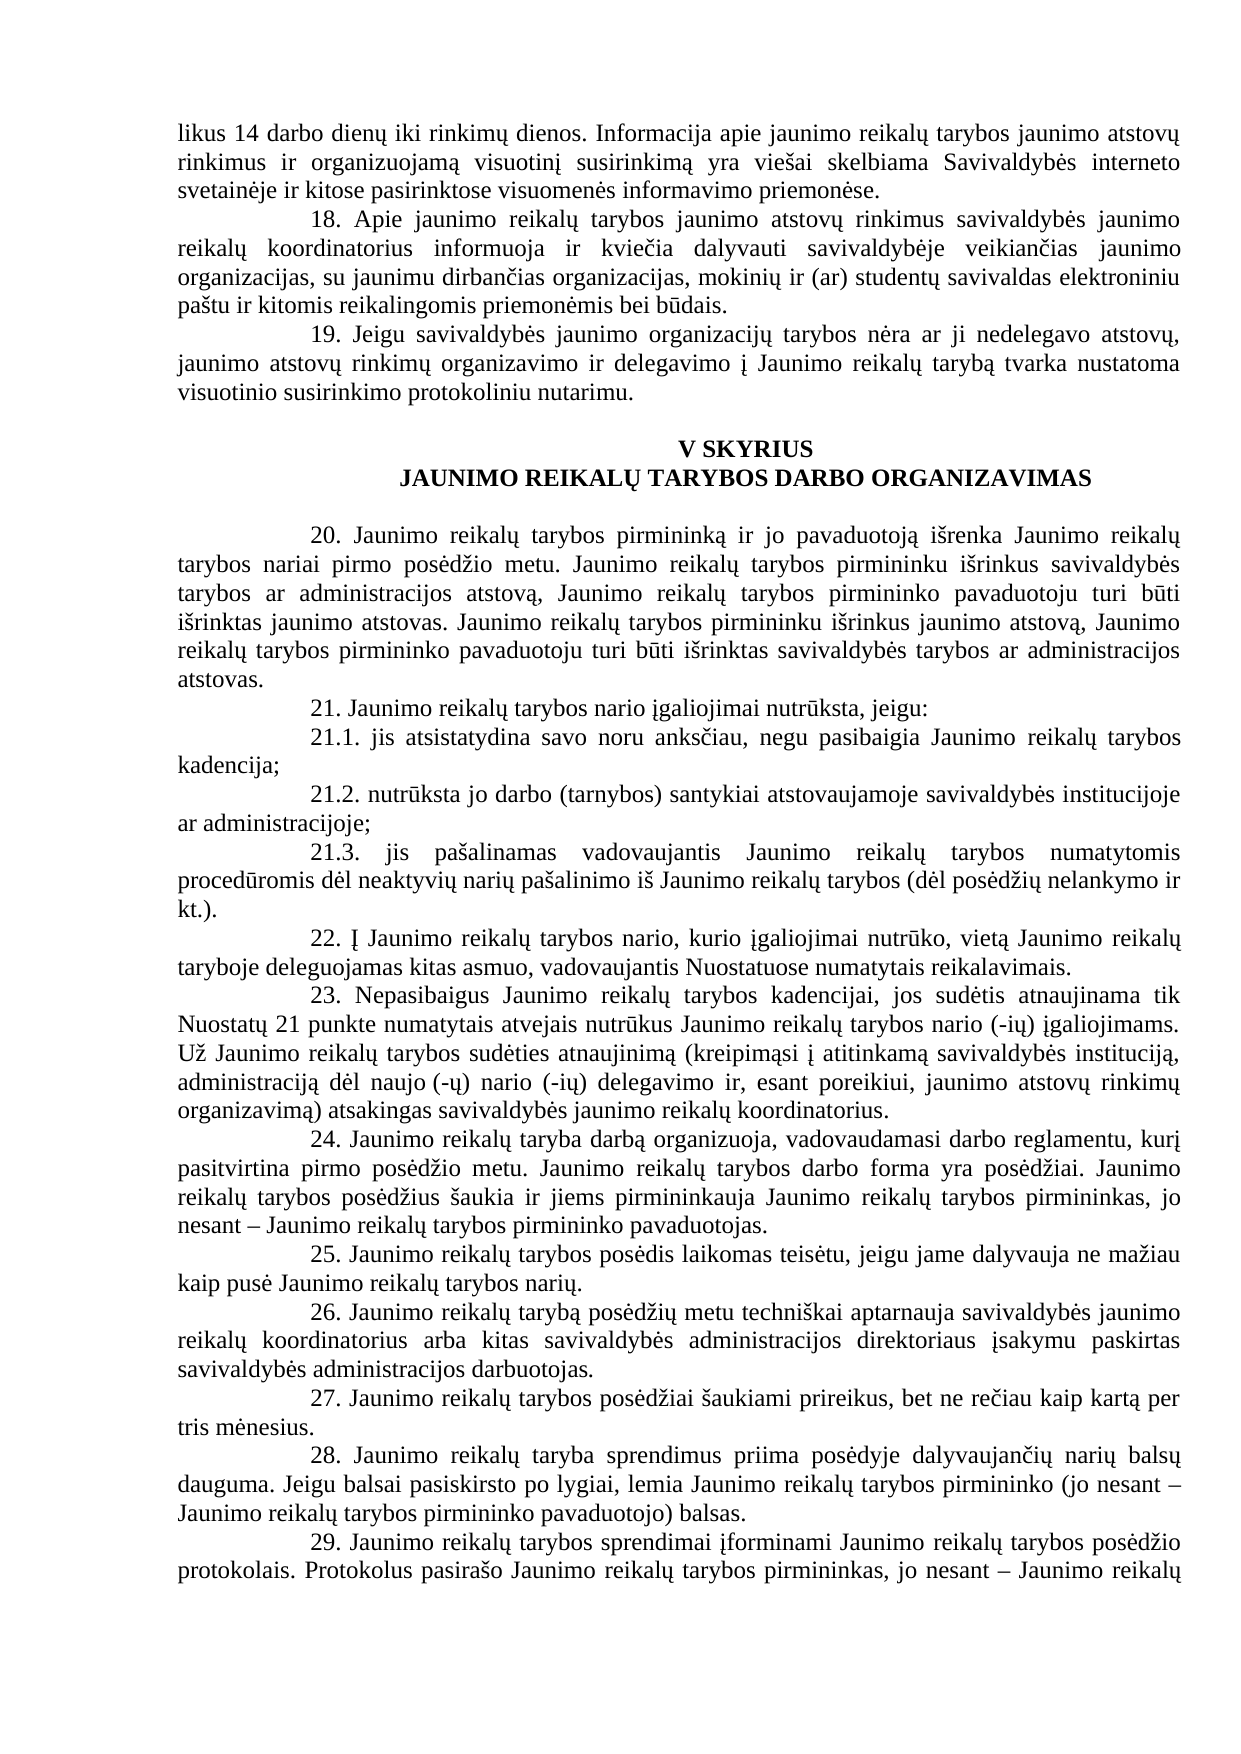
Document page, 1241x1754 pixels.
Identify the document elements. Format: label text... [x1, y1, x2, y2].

text 23. Nepasibaigus Jaunimo reikalų tarybos kadencijai, jos sudėtis atnaujinama tik Nuostatų 21 punkte numatytais atvejais nutrūkus Jaunimo reikalų tarybos nario (-ių) įgaliojimams. Už Jaunimo reikalų tarybos sudėties atnaujinimą (kreipimąsi į atitinkamą savivaldybės instituciją, administraciją dėl naujo (-ų) nario (-ių) delegavimo ir, esant poreikiui, jaunimo atstovų rinkimų organizavimą) atsakingas savivaldybės jaunimo reikalų koordinatorius. [177, 981, 1181, 1124]
text 21.3. jis pašalinamas vadovaujantis Jaunimo reikalų tarybos numatytomis procedūromis dėl neaktyvių narių pašalinimo iš Jaunimo reikalų tarybos (dėl posėdžių nelankymo ir kt.). [177, 837, 1181, 923]
text 19. Jeigu savivaldybės jaunimo organizacijų tarybos nėra ar ji nedelegavo atstovų, jaunimo atstovų rinkimų organizavimo ir delegavimo į Jaunimo reikalų tarybą tvarka nustatoma visuotinio susirinkimo protokoliniu nutarimu. [177, 319, 1181, 406]
text 27. Jaunimo reikalų tarybos posėdžiai šaukiami prireikus, bet ne rečiau kaip kartą per tris mėnesius. [177, 1383, 1181, 1441]
text V SKYRIUS [177, 434, 1181, 463]
text 25. Jaunimo reikalų tarybos posėdis laikomas teisėtu, jeigu jame dalyvauja ne mažiau kaip pusė Jaunimo reikalų tarybos narių. [177, 1239, 1181, 1297]
text 29. Jaunimo reikalų tarybos sprendimai įforminami Jaunimo reikalų tarybos posėdžio protokolais. Protokolus pasirašo Jaunimo reikalų tarybos pirmininkas, jo nesant – Jaunimo reikalų [177, 1527, 1181, 1584]
text 18. Apie jaunimo reikalų tarybos jaunimo atstovų rinkimus savivaldybės jaunimo reikalų koordinatorius informuoja ir kviečia dalyvauti savivaldybėje veikiančias jaunimo organizacijas, su jaunimu dirbančias organizacijas, mokinių ir (ar) studentų savivaldas elektroniniu paštu ir kitomis reikalingomis priemonėmis bei būdais. [177, 204, 1181, 319]
text 21.2. nutrūksta jo darbo (tarnybos) santykiai atstovaujamoje savivaldybės institucijoje ar administracijoje; [177, 779, 1181, 837]
text 22. Į Jaunimo reikalų tarybos nario, kurio įgaliojimai nutrūko, vietą Jaunimo reikalų taryboje deleguojamas kitas asmuo, vadovaujantis Nuostatuose numatytais reikalavimais. [177, 923, 1181, 981]
text 26. Jaunimo reikalų tarybą posėdžių metu techniškai aptarnauja savivaldybės jaunimo reikalų koordinatorius arba kitas savivaldybės administracijos direktoriaus įsakymu paskirtas savivaldybės administracijos darbuotojas. [177, 1297, 1181, 1383]
text likus 14 darbo dienų iki rinkimų dienos. Informacija apie jaunimo reikalų tarybos jaunimo atstovų rinkimus ir organizuojamą visuotinį susirinkimą yra viešai skelbiama Savivaldybės interneto svetainėje ir kitose pasirinktose visuomenės informavimo priemonėse. [177, 118, 1181, 204]
text 24. Jaunimo reikalų taryba darbą organizuoja, vadovaudamasi darbo reglamentu, kurį pasitvirtina pirmo posėdžio metu. Jaunimo reikalų tarybos darbo forma yra posėdžiai. Jaunimo reikalų tarybos posėdžius šaukia ir jiems pirmininkauja Jaunimo reikalų tarybos pirmininkas, jo nesant – Jaunimo reikalų tarybos pirmininko pavaduotojas. [177, 1124, 1181, 1239]
text 21. Jaunimo reikalų tarybos nario įgaliojimai nutrūksta, jeigu: [177, 693, 1181, 722]
text 28. Jaunimo reikalų taryba sprendimus priima posėdyje dalyvaujančių narių balsų dauguma. Jeigu balsai pasiskirsto po lygiai, lemia Jaunimo reikalų tarybos pirmininko (jo nesant – Jaunimo reikalų tarybos pirmininko pavaduotojo) balsas. [177, 1441, 1181, 1527]
text 21.1. jis atsistatydina savo noru anksčiau, negu pasibaigia Jaunimo reikalų tarybos kadencija; [177, 722, 1181, 779]
text 20. Jaunimo reikalų tarybos pirmininką ir jo pavaduotoją išrenka Jaunimo reikalų tarybos nariai pirmo posėdžio metu. Jaunimo reikalų tarybos pirmininku išrinkus savivaldybės tarybos ar administracijos atstovą, Jaunimo reikalų tarybos pirmininko pavaduotoju turi būti išrinktas jaunimo atstovas. Jaunimo reikalų tarybos pirmininku išrinkus jaunimo atstovą, Jaunimo reikalų tarybos pirmininko pavaduotoju turi būti išrinktas savivaldybės tarybos ar administracijos atstovas. [177, 521, 1181, 693]
text JAUNIMO REIKALŲ TARYBOS DARBO ORGANIZAVIMAS [177, 463, 1181, 492]
